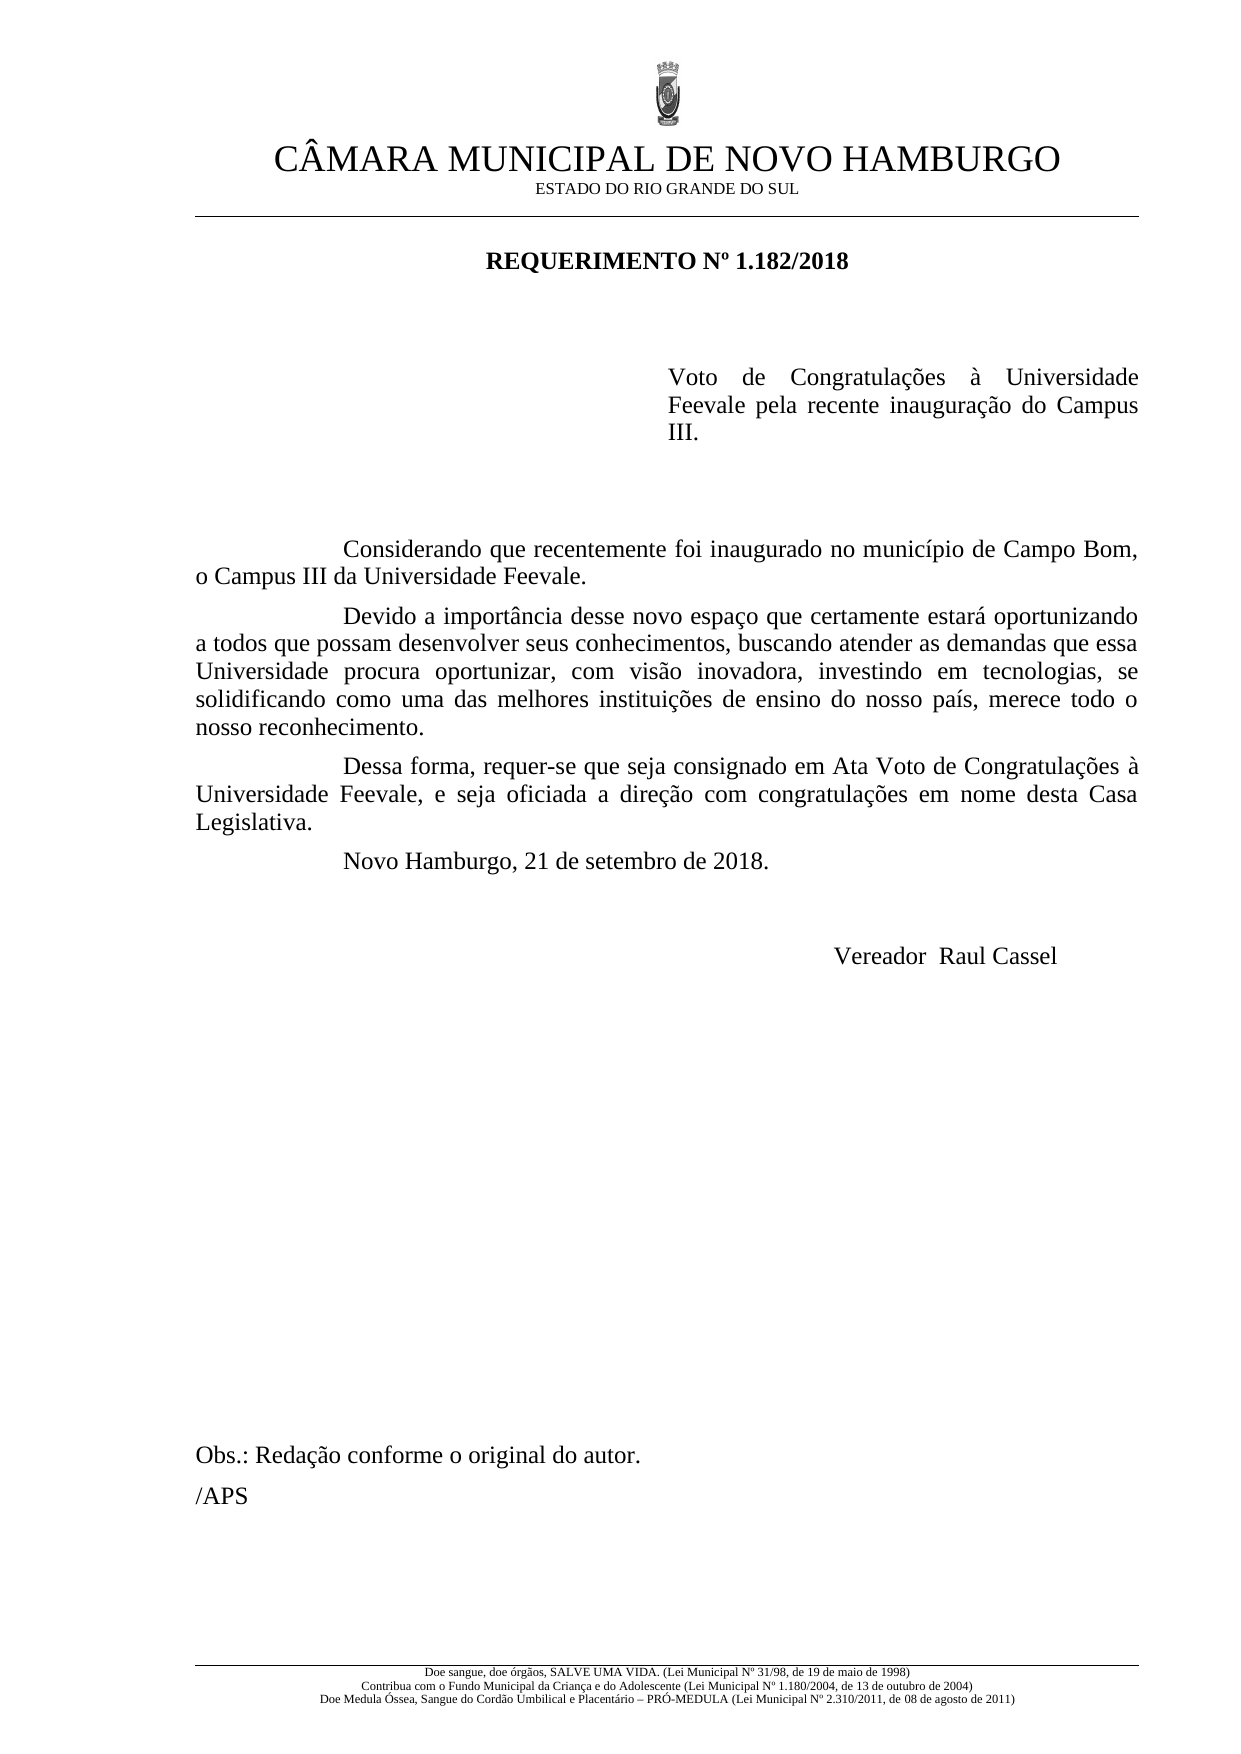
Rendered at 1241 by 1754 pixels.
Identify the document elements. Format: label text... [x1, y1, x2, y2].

text Vereador Raul Cassel [195, 942, 1139, 970]
text Dessa forma, requer-se que seja consignado em Ata Voto de Congratulações à Universidade Feevale, e seja oficiada a direção com congratulações em nome desta Casa Legislativa. [195, 752, 1139, 835]
text Considerando que recentemente foi inaugurado no município de Campo Bom, o Campus III da Universidade Feevale. [195, 535, 1139, 590]
text /APS [195, 1482, 1139, 1510]
text Novo Hamburgo, 21 de setembro de 2018. [343, 847, 1139, 875]
text REQUERIMENTO Nº 1.182/2018 [195, 247, 1139, 274]
text Devido a importância desse novo espaço que certamente estará oportunizando a todos que possam desenvolver seus conhecimentos, buscando atender as demandas que essa Universidade procura oportunizar, com visão inovadora, investindo em tecnologias, se solidificando como uma das melhores instituições de ensino do nosso país, merece todo o nosso reconhecimento. [195, 602, 1139, 740]
text Obs.: Redação conforme o original do autor. [195, 1441, 1139, 1468]
text Voto de Congratulações à Universidade Feevale pela recente inauguração do Campus III. [668, 363, 1139, 446]
